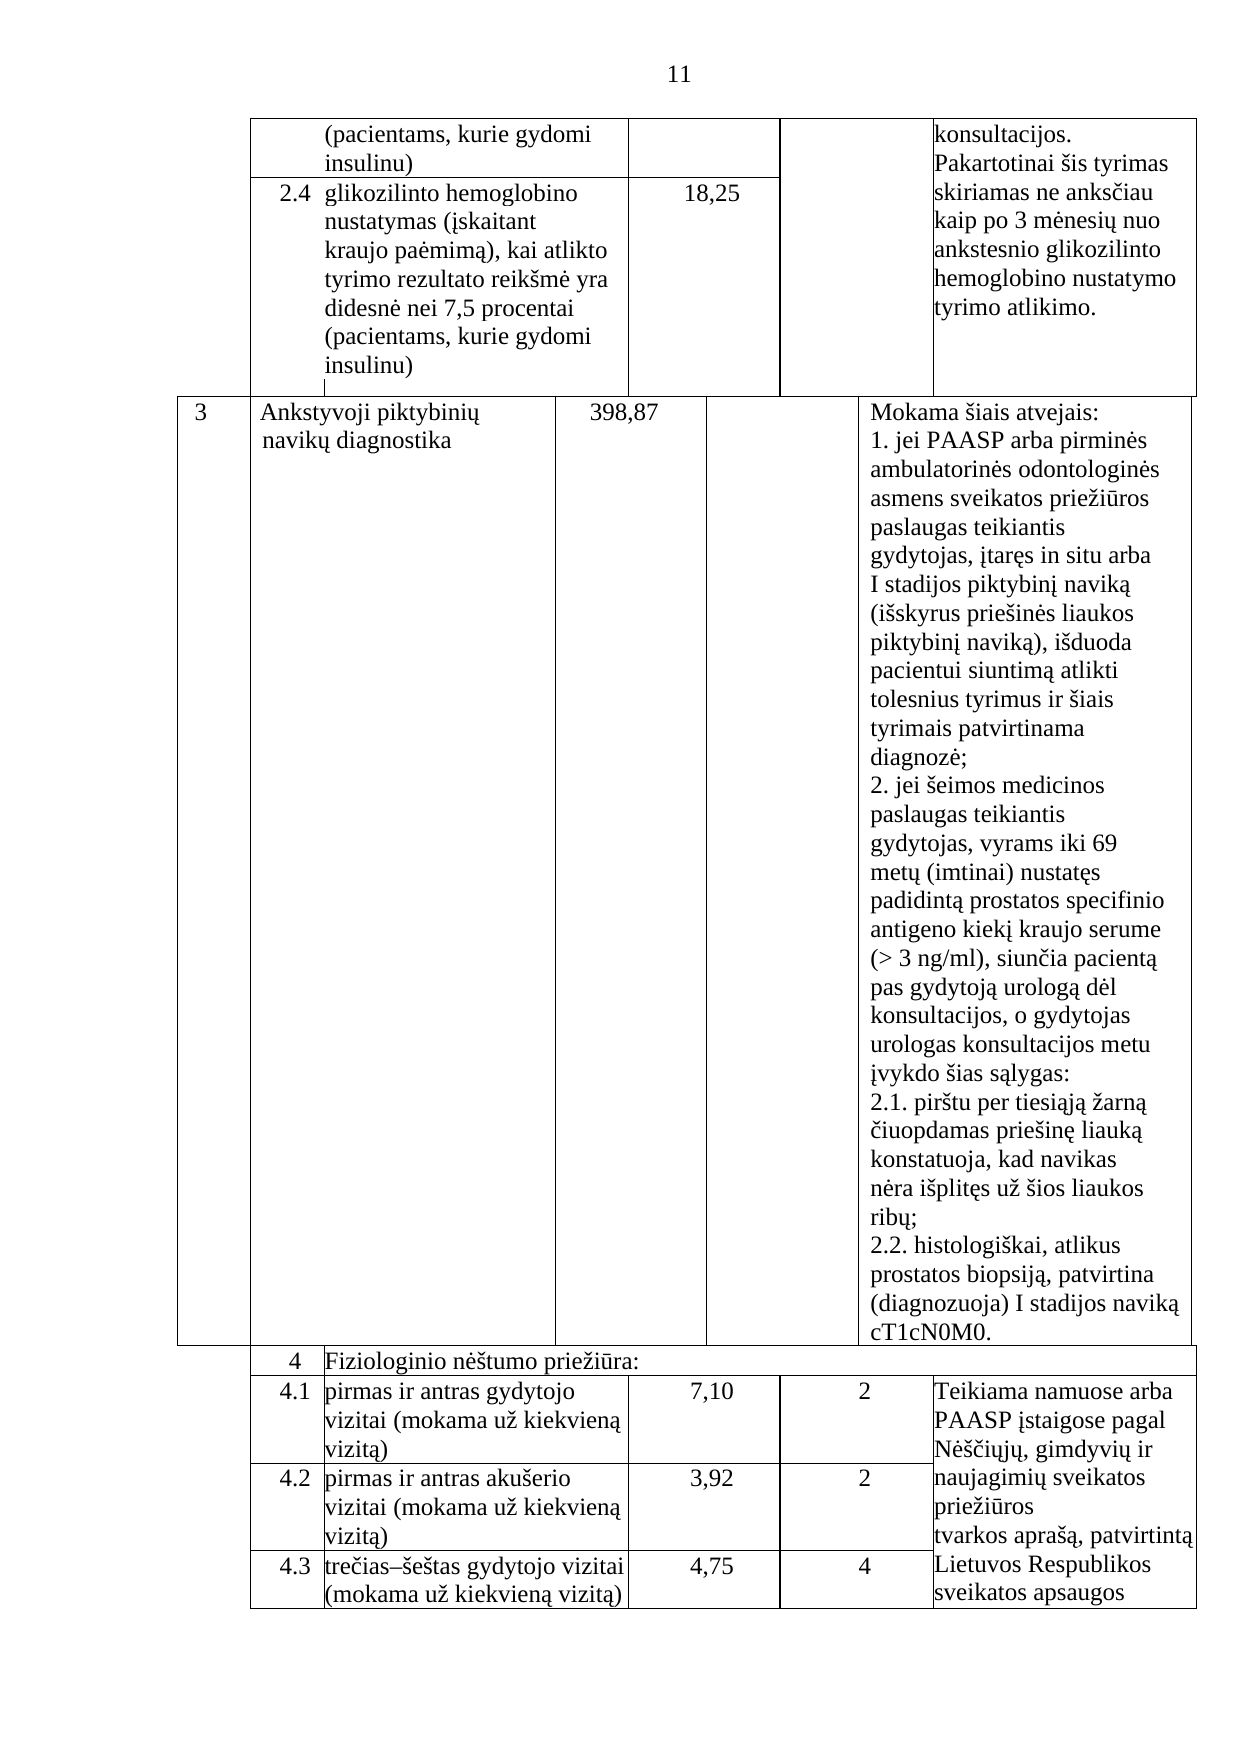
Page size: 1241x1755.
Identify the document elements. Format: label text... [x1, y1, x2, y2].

table_cell pirmas ir antras gydytojo vizitai (mokama už kiekvieną vizitą) [325, 1376, 628, 1462]
table_cell 4.2 [251, 1464, 324, 1550]
table_cell [707, 397, 858, 1345]
table_cell 18,25 [629, 178, 779, 396]
table_cell 2 [781, 1464, 933, 1550]
table_cell [177, 1550, 250, 1608]
table_cell [177, 1375, 250, 1462]
table_cell 2.4 [251, 178, 324, 396]
table_cell [177, 1346, 250, 1375]
table_cell Mokama šiais atvejais: 1. jei PAASP arba pirminės ambulatorinės odontologinės asmens sveikatos priežiūros paslaugas teikiantis gydytojas, įtaręs in situ arba I stadijos piktybinį naviką (išskyrus priešinės liaukos piktybinį naviką), išduoda pacientui siuntimą atlikti tolesnius tyrimus ir šiais tyrimais patvirtinama diagnozė; 2. jei šeimos medicinos paslaugas teikiantis gydytojas, vyrams iki 69 metų (imtinai) nustatęs padidintą prostatos specifinio antigeno kiekį kraujo serume (> 3 ng/ml), siunčia pacientą pas gydytoją urologą dėl konsultacijos, o gydytojas urologas konsultacijos metu įvykdo šias sąlygas: 2.1. pirštu per tiesiąją žarną čiuopdamas priešinę liauką konstatuoja, kad navikas nėra išplitęs už šios liaukos ribų; 2.2. histologiškai, atlikus prostatos biopsiją, patvirtina (diagnozuoja) I stadijos naviką cT1cN0M0. [859, 397, 1191, 1345]
table_cell Teikiama namuose arba PAASP įstaigose pagal Nėščiųjų, gimdyvių ir naujagimių sveikatos priežiūros tvarkos aprašą, patvirtintą Lietuvos Respublikos sveikatos apsaugos [934, 1376, 1196, 1608]
table_cell 4 [251, 1346, 324, 1375]
table_cell konsultacijos. Pakartotinai šis tyrimas skiriamas ne anksčiau kaip po 3 mėnesių nuo ankstesnio glikozilinto hemoglobino nustatymo tyrimo atlikimo. [934, 119, 1196, 396]
table_cell 4.3 [251, 1551, 324, 1608]
table_cell 3 [178, 397, 250, 1345]
table_cell [781, 119, 933, 396]
table_cell (pacientams, kurie gydomi insulinu) [325, 119, 628, 177]
table_cell trečias–šeštas gydytojo vizitai (mokama už kiekvieną vizitą) [325, 1551, 628, 1608]
table_cell [177, 177, 250, 396]
table_cell glikozilinto hemoglobino nustatymas (įskaitant kraujo paėmimą), kai atlikto tyrimo rezultato reikšmė yra didesnė nei 7,5 procentai (pacientams, kurie gydomi insulinu) [325, 178, 628, 396]
table_cell 4 [781, 1551, 933, 1608]
table_cell [1192, 397, 1197, 1345]
table_cell 4,75 [629, 1551, 779, 1608]
table_cell 4.1 [251, 1376, 324, 1462]
table_cell [629, 119, 779, 177]
table_cell 398,87 [556, 397, 706, 1345]
table_cell pirmas ir antras akušerio vizitai (mokama už kiekvieną vizitą) [325, 1464, 628, 1550]
table_cell Fiziologinio nėštumo priežiūra: [325, 1346, 1196, 1375]
table_cell Ankstyvoji piktybinių navikų diagnostika [251, 397, 555, 1345]
table_cell [251, 119, 324, 177]
table_cell [177, 1463, 250, 1550]
table_cell 7,10 [629, 1376, 779, 1462]
table_cell [177, 118, 250, 177]
table_cell 2 [781, 1376, 933, 1462]
table_cell 3,92 [629, 1464, 779, 1550]
